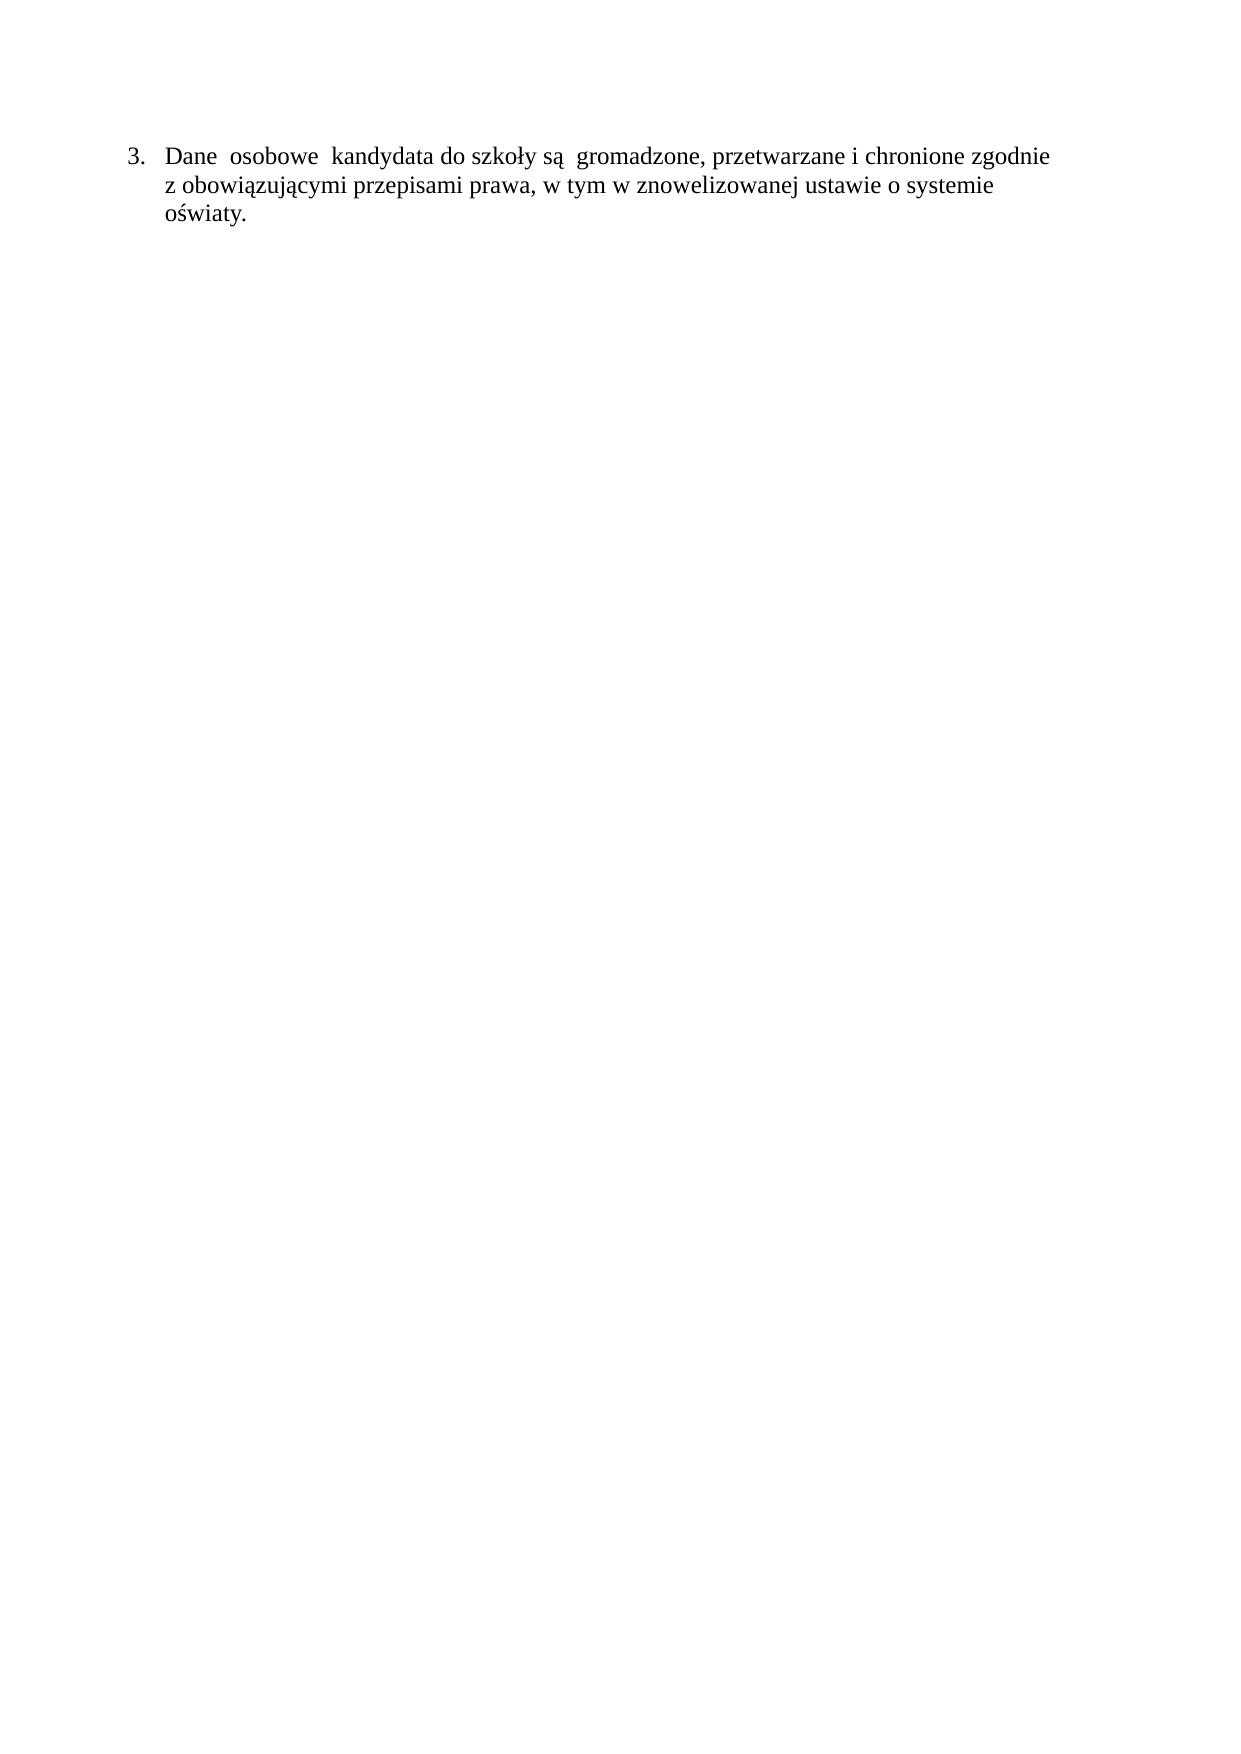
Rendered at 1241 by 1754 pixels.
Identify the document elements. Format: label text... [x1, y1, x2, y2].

text 3. Dane osobowe kandydata do szkoły są gromadzone, przetwarzane i chronione zgodnie [127, 141, 1128, 170]
text oświaty. [127, 198, 1128, 227]
text z obowiązującymi przepisami prawa, w tym w znowelizowanej ustawie o systemie [127, 170, 1128, 198]
